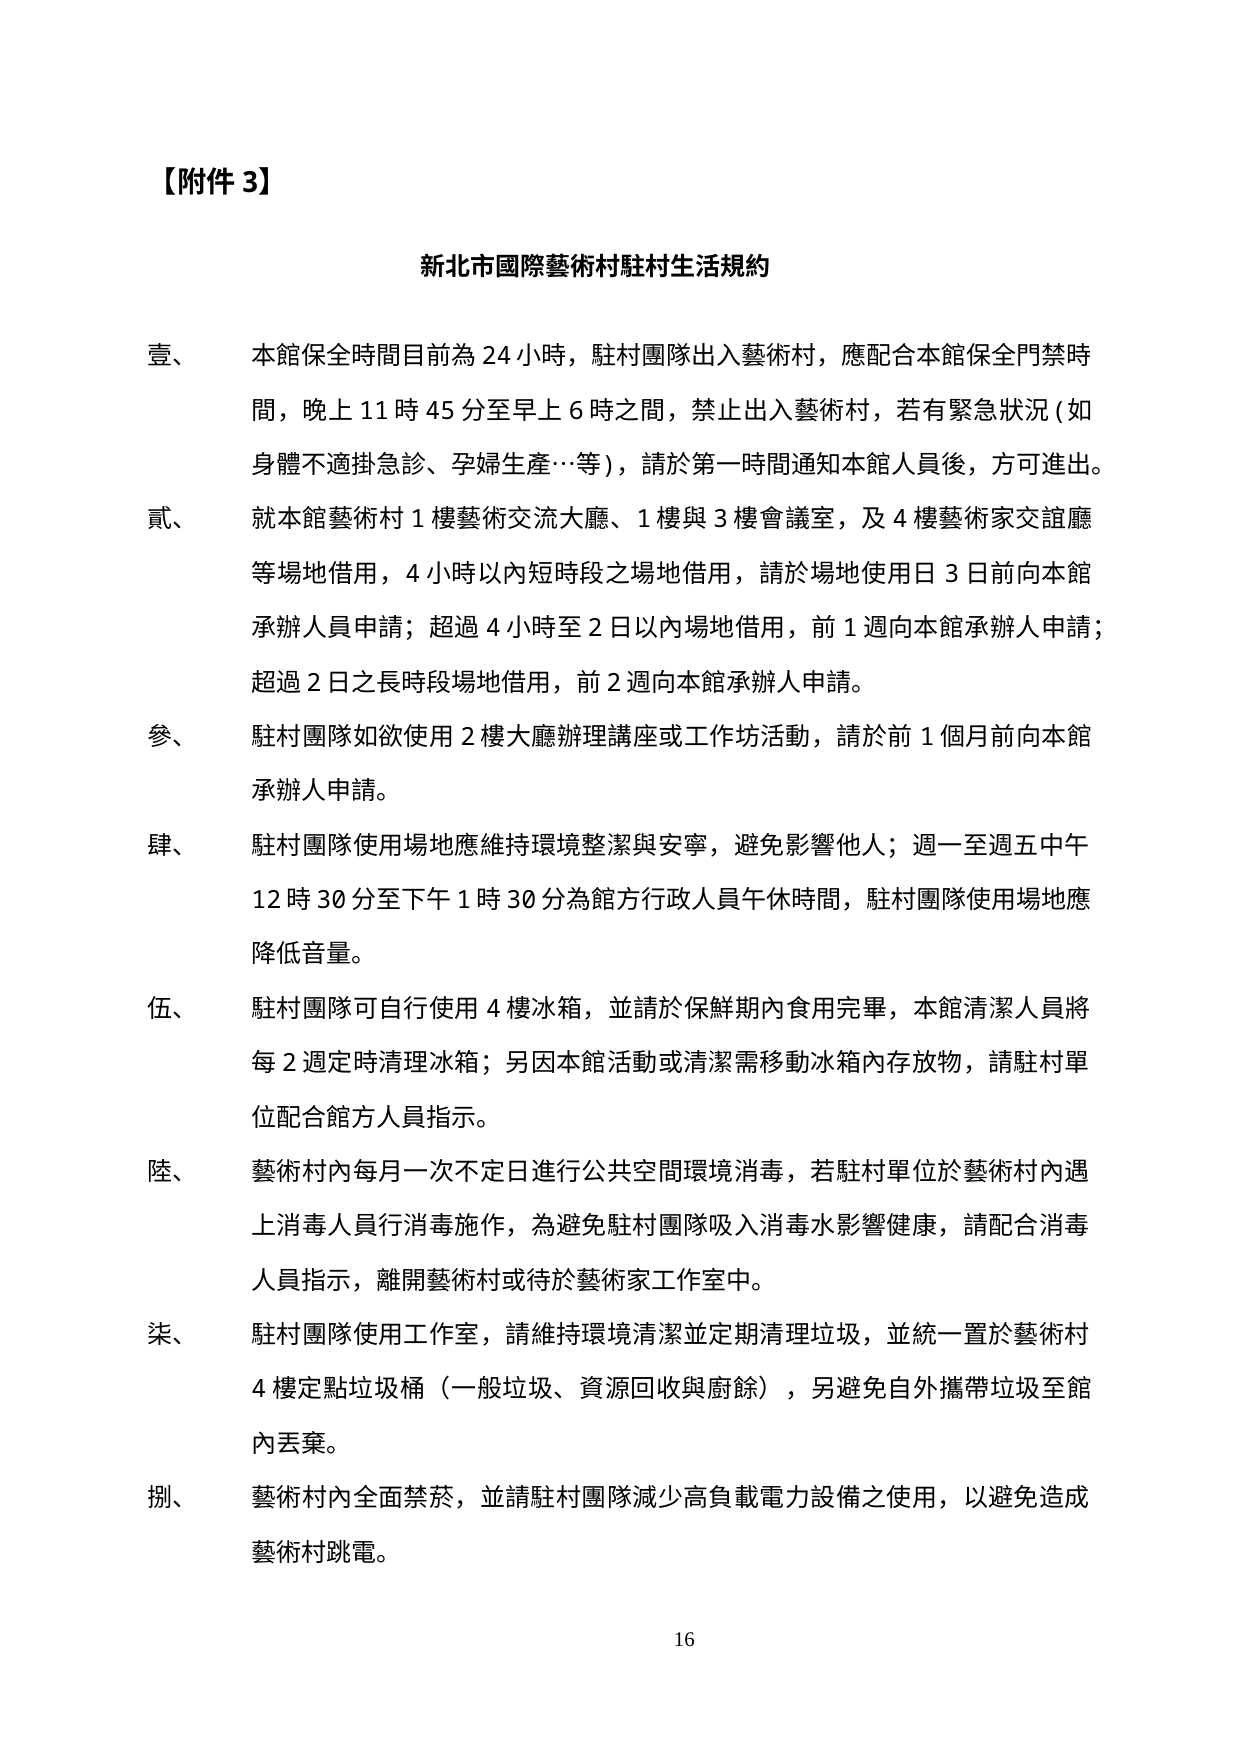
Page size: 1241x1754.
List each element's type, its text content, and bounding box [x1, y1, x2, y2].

list 駐村團隊可自行使用4樓冰箱，並請於保鮮期內食用完畢，本館清潔人員將每2週定時清理冰箱；另因本館活動或清潔需移動冰箱內存放物，請駐村單位配合館方人員指示。 [148, 988, 1092, 1133]
list 本館保全時間目前為24小時，駐村團隊出入藝術村，應配合本館保全門禁時間，晚上11時45分至早上6時之間，禁止出入藝術村，若有緊急狀況(如身體不適掛急診、孕婦生產…等)，請於第一時間通知本館人員後，方可進出。 [148, 336, 1092, 481]
list 駐村團隊使用工作室，請維持環境清潔並定期清理垃圾，並統一置於藝術村4樓定點垃圾桶（一般垃圾、資源回收與廚餘），另避免自外攜帶垃圾至館內丟棄。 [148, 1314, 1092, 1459]
list 藝術村內全面禁菸，並請駐村團隊減少高負載電力設備之使用，以避免造成藝術村跳電。 [148, 1478, 1092, 1568]
list 駐村團隊如欲使用2樓大廳辦理講座或工作坊活動，請於前1個月前向本館承辦人申請。 [148, 716, 1092, 807]
text 新北市國際藝術村駐村生活規約 [148, 239, 1042, 285]
list 藝術村內每月一次不定日進行公共空間環境消毒，若駐村單位於藝術村內遇上消毒人員行消毒施作，為避免駐村團隊吸入消毒水影響健康，請配合消毒人員指示，離開藝術村或待於藝術家工作室中。 [148, 1151, 1092, 1296]
list 駐村團隊使用場地應維持環境整潔與安寧，避免影響他人；週一至週五中午12時30分至下午1時30分為館方行政人員午休時間，駐村團隊使用場地應降低音量。 [148, 825, 1092, 970]
list 就本館藝術村1樓藝術交流大廳、1樓與3樓會議室，及4樓藝術家交誼廳等場地借用，4小時以內短時段之場地借用，請於場地使用日3日前向本館承辦人員申請；超過4小時至2日以內場地借用，前1週向本館承辦人申請；超過2日之長時段場地借用，前2週向本館承辦人申請。 [148, 499, 1092, 698]
text 【附件3】 [148, 156, 1042, 201]
